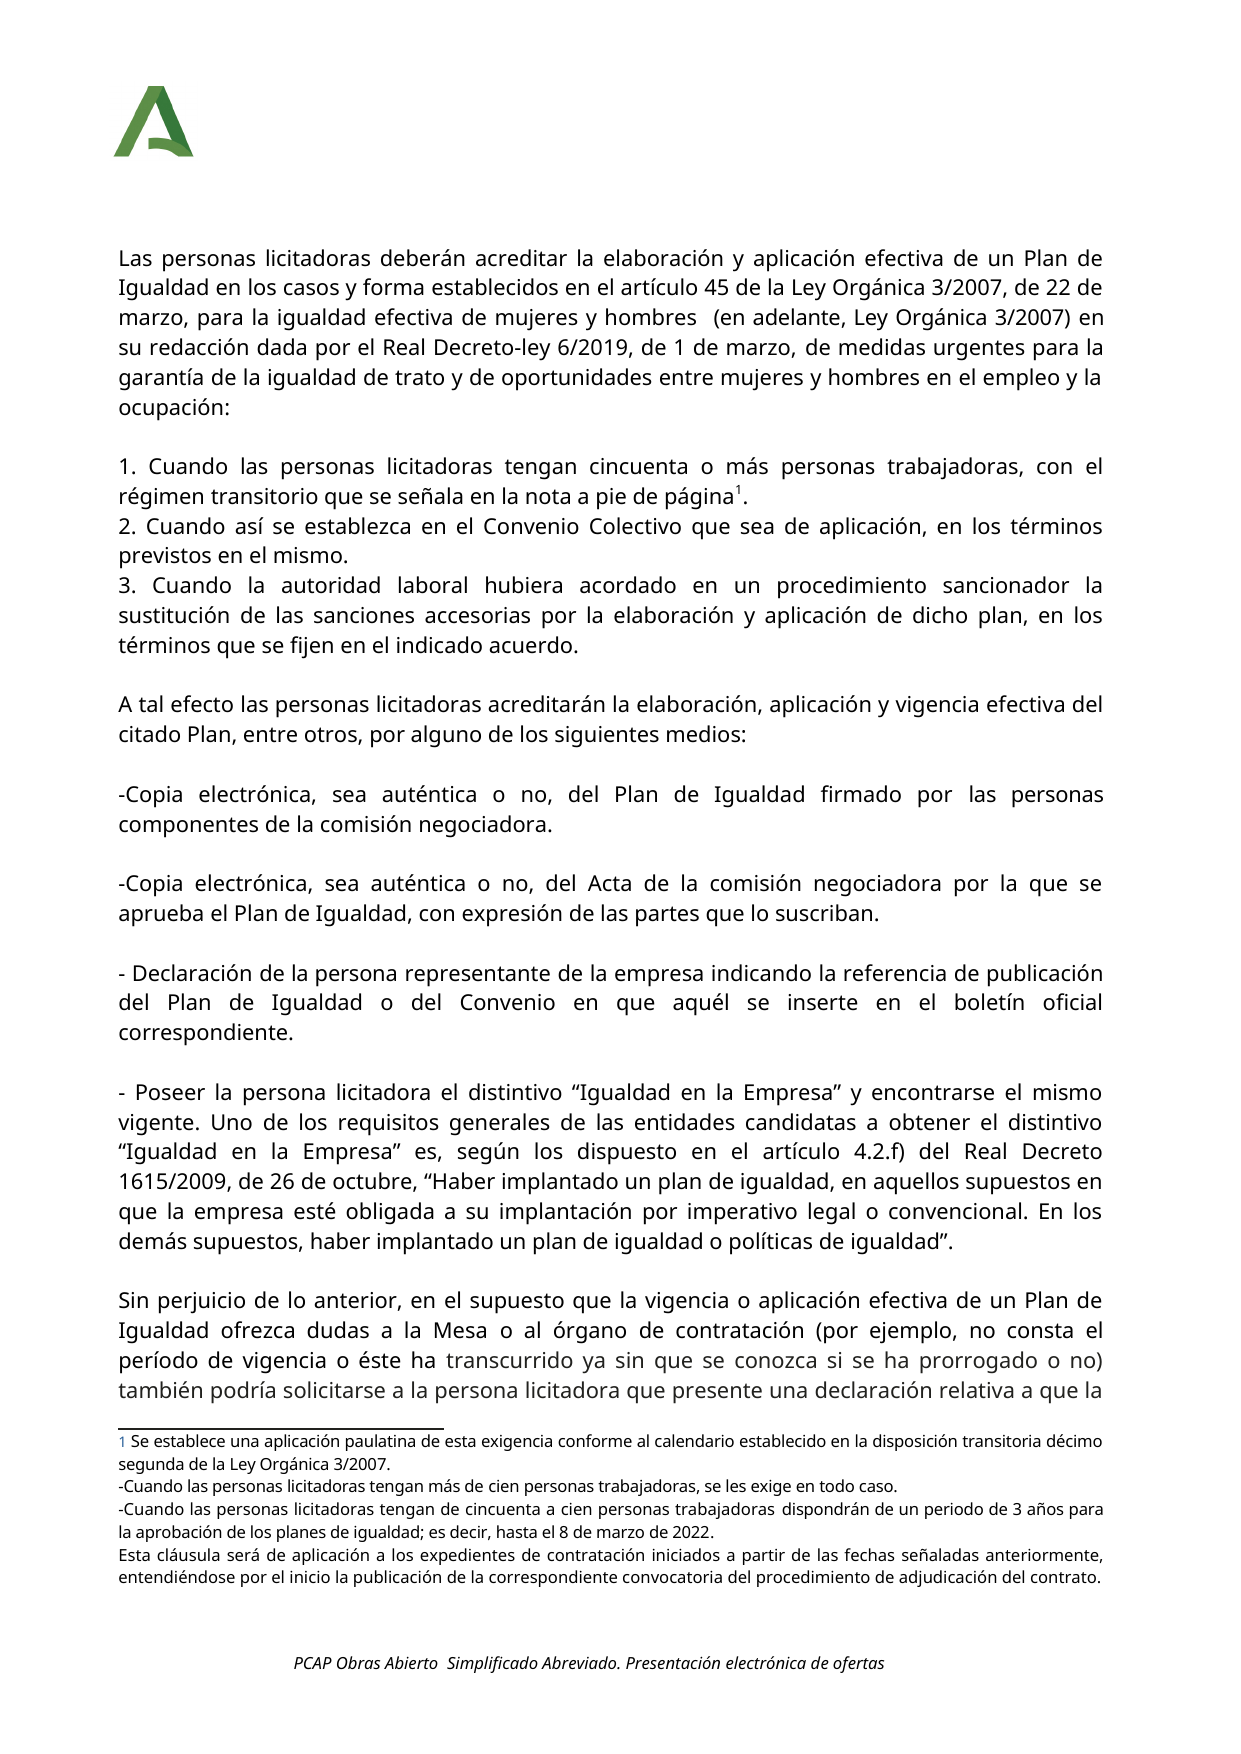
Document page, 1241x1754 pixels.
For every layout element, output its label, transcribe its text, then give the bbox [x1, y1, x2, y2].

list Se establece una aplicación paulatina de esta exigencia conforme al calendario establecido en la disposición transitoria décimo segunda de la Ley Orgánica 3/2007. [118, 1429, 1104, 1475]
list -Cuando las personas licitadoras tengan más de cien personas trabajadoras, se les exige en todo caso. [118, 1475, 1104, 1498]
list -Copia electrónica, sea auténtica o no, del Plan de Igualdad firmado por las personas componentes de la comisión negociadora. [83, 779, 1104, 838]
list 2. Cuando así se establezca en el Convenio Colectivo que sea de aplicación, en los términos previstos en el mismo. [83, 511, 1104, 570]
list -Cuando las personas licitadoras tengan de cincuenta a cien personas trabajadoras dispondrán de un periodo de 3 años para la aprobación de los planes de igualdad; es decir, hasta el 8 de marzo de 2022. [118, 1498, 1104, 1543]
list Esta cláusula será de aplicación a los expedientes de contratación iniciados a partir de las fechas señaladas anteriormente, entendiéndose por el inicio la publicación de la correspondiente convocatoria del procedimiento de adjudicación del contrato. [118, 1543, 1104, 1588]
text Sin perjuicio de lo anterior, en el supuesto que la vigencia o aplicación efectiva de un Plan de Igualdad ofrezca dudas a la Mesa o al órgano de contratación (por ejemplo, no consta el período de vigencia o éste ha transcurrido ya sin que se conozca si se ha prorrogado o no) también podría solicitarse a la persona licitadora que presente una declaración relativa a que la [118, 1285, 1104, 1404]
picture [109, 81, 198, 161]
list 1. Cuando las personas licitadoras tengan cincuenta o más personas trabajadoras, con el régimen transitorio que se señala en la nota a pie de página. [83, 451, 1104, 511]
list 3. Cuando la autoridad laboral hubiera acordado en un procedimiento sancionador la sustitución de las sanciones accesorias por la elaboración y aplicación de dicho plan, en los términos que se fijen en el indicado acuerdo. [118, 570, 1104, 659]
list - Declaración de la persona representante de la empresa indicando la referencia de publicación del Plan de Igualdad o del Convenio en que aquél se inserte en el boletín oficial correspondiente. [83, 957, 1104, 1047]
list - Poseer la persona licitadora el distintivo “Igualdad en la Empresa” y encontrarse el mismo vigente. Uno de los requisitos generales de las entidades candidatas a obtener el distintivo “Igualdad en la Empresa” es, según los dispuesto en el artículo 4.2.f) del Real Decreto 1615/2009, de 26 de octubre, “Haber implantado un plan de igualdad, en aquellos supuestos en que la empresa esté obligada a su implantación por imperativo legal o convencional. En los demás supuestos, haber implantado un plan de igualdad o políticas de igualdad”. [83, 1077, 1104, 1255]
text Las personas licitadoras deberán acreditar la elaboración y aplicación efectiva de un Plan de Igualdad en los casos y forma establecidos en el artículo 45 de la Ley Orgánica 3/2007, de 22 de marzo, para la igualdad efectiva de mujeres y hombres (en adelante, Ley Orgánica 3/2007) en su redacción dada por el Real Decreto-ley 6/2019, de 1 de marzo, de medidas urgentes para la garantía de la igualdad de trato y de oportunidades entre mujeres y hombres en el empleo y la ocupación: [118, 242, 1104, 421]
text A tal efecto las personas licitadoras acreditarán la elaboración, aplicación y vigencia efectiva del citado Plan, entre otros, por alguno de los siguientes medios: [118, 689, 1104, 749]
list -Copia electrónica, sea auténtica o no, del Acta de la comisión negociadora por la que se aprueba el Plan de Igualdad, con expresión de las partes que lo suscriban. [83, 868, 1104, 928]
